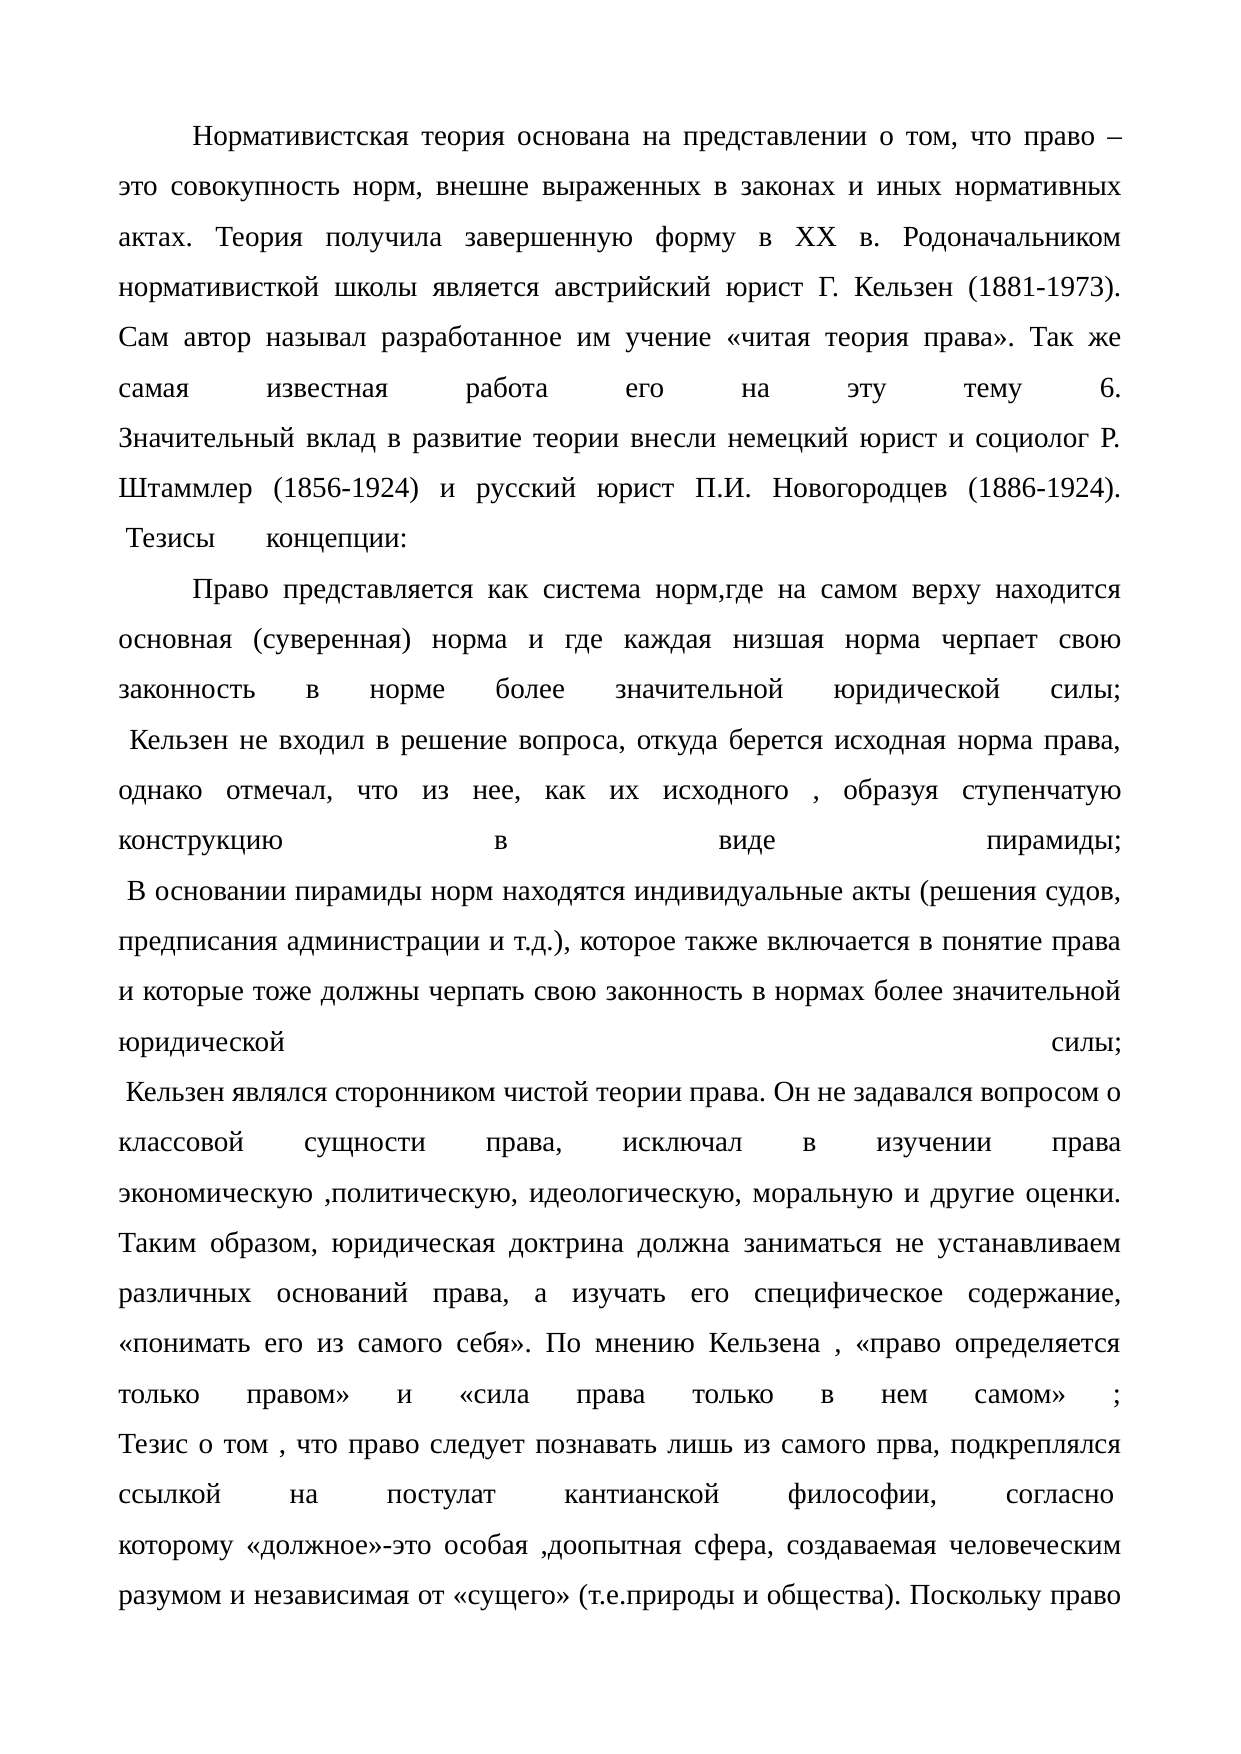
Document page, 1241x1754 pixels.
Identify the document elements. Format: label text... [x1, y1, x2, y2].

list Право представляется как система норм,где на самом верху находится основная (суверенная) норма и где каждая низшая норма черпает свою законность в норме более значительной юридической силы; Кельзен не входил в решение вопроса, откуда берется исходная норма права, однако отмечал, что из нее, как их исходного , образуя ступенчатую конструкцию в виде пирамиды; В основании пирамиды норм находятся индивидуальные акты (решения судов, предписания администрации и т.д.), которое также включается в понятие права и которые тоже должны черпать свою законность в нормах более значительной юридической силы; Кельзен являлся сторонником чистой теории права. Он не задавался вопросом о классовой сущности права, исключал в изучении права экономическую ,политическую, идеологическую, моральную и другие оценки. Таким образом, юридическая доктрина должна заниматься не устанавливаем различных оснований права, а изучать его специфическое содержание, «понимать его из самого себя». По мнению Кельзена , «право определяется только правом» и «сила права только в нем самом» ; Тезис о том , что право следует познавать лишь из самого прва, подкреплялся ссылкой на постулат кантианской философии, согласно которому «должное»-это особая ,доопытная сфера, создаваемая человеческим разумом и независимая от «сущего» (т.е.природы и общества). Поскольку право [118, 571, 1122, 1611]
list Нормативистская теория основана на представлении о том, что право – это совокупность норм, внешне выраженных в законах и иных нормативных актах. Теория получила завершенную форму в ХХ в. Родоначальником нормативисткой школы является австрийский юрист Г. Кельзен (1881-1973). Сам автор называл разработанное им учение «читая теория права». Так же самая известная работа его на эту тему 6. Значительный вклад в развитие теории внесли немецкий юрист и социолог Р. Штаммлер (1856-1924) и русский юрист П.И. Новогородцев (1886-1924). Тезисы концепции: [118, 118, 1122, 554]
